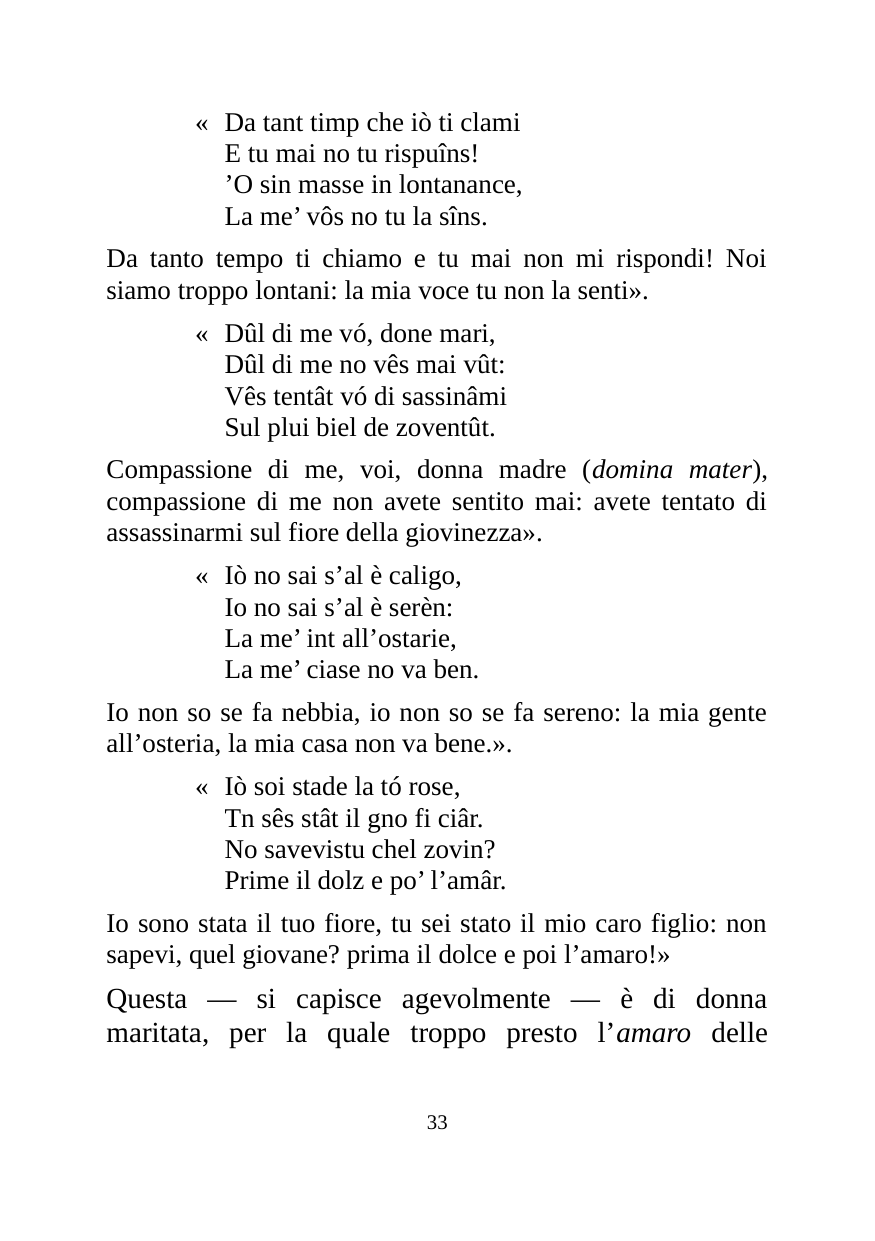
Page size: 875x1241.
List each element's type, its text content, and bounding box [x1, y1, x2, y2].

text Io non so se fa nebbia, io non so se fa sereno: la mia gente all’osteria, la mia casa non va bene.». [106, 696, 768, 758]
text « Iò soi stade la tó rose, Tn sês stât il gno fi ciâr. No savevistu chel zovin? Prime il dolz e po’ l’amâr. [195, 771, 709, 895]
text Compassione di me, voi, donna madre (domina mater), compassione di me non avete sentito mai: avete tentato di assassinarmi sul fiore della giovinezza». [106, 454, 768, 547]
text Io sono stata il tuo fiore, tu sei stato il mio caro figlio: non sapevi, quel giovane? prima il dolce e poi l’amaro!» [106, 907, 768, 969]
text Questa — si capisce agevolmente — è di donna maritata, per la quale troppo presto l’amaro delle [106, 982, 768, 1049]
text « Dûl di me vó, done mari, Dûl di me no vês mai vût: Vês tentât vó di sassinâmi Sul plui biel de zoventût. [195, 317, 709, 442]
text « Iò no sai s’al è caligo, Io no sai s’al è serèn: La me’ int all’ostarie, La me’ ciase no va ben. [195, 559, 709, 684]
text Da tanto tempo ti chiamo e tu mai non mi rispondi! Noi siamo troppo lontani: la mia voce tu non la senti». [106, 243, 768, 305]
text « Da tant timp che iò ti clami E tu mai no tu rispuîns! ’O sin masse in lontanance, La me’ vôs no tu la sîns. [195, 106, 709, 231]
